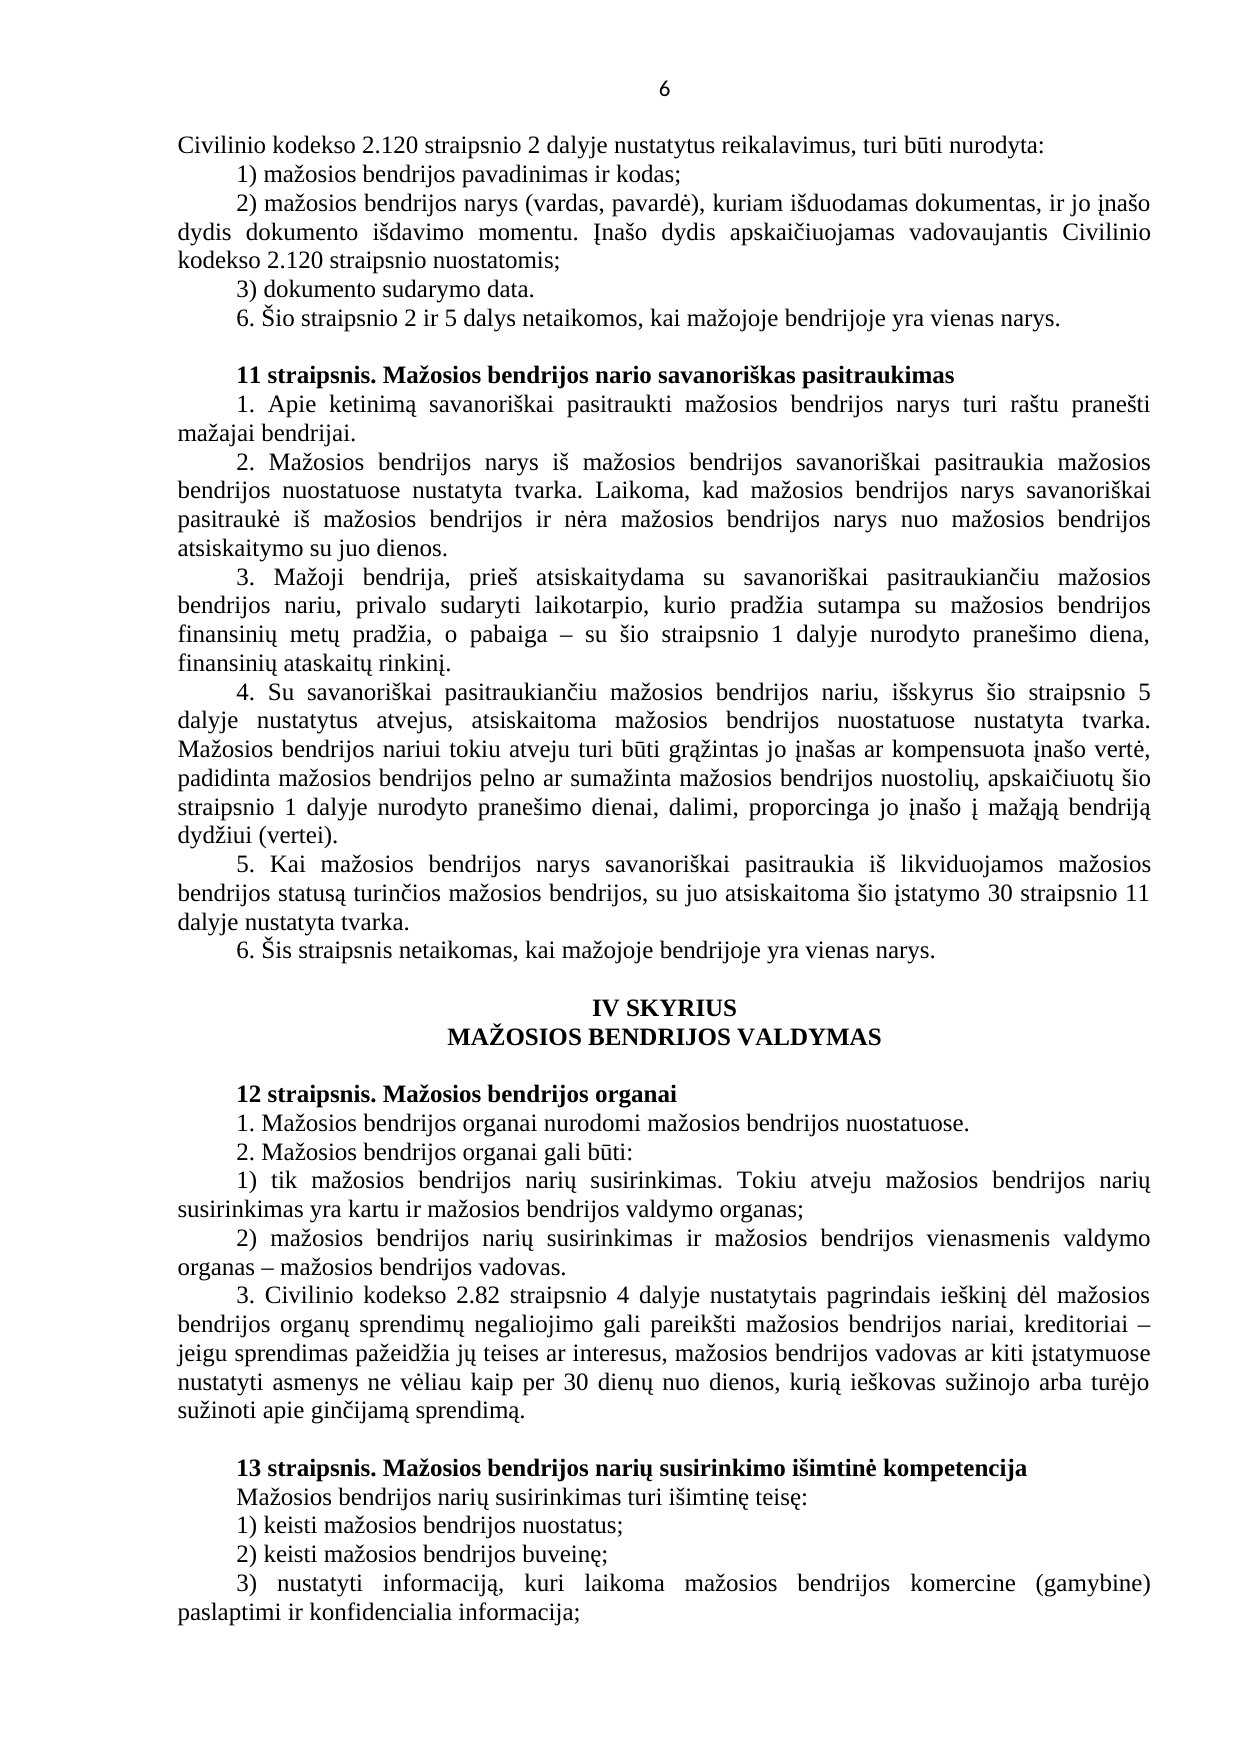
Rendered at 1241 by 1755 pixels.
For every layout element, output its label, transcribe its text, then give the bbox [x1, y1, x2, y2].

text 5. Kai mažosios bendrijos narys savanoriškai pasitraukia iš likviduojamos mažosios bendrijos statusą turinčios mažosios bendrijos, su juo atsiskaitoma šio įstatymo 30 straipsnio 11 dalyje nustatyta tvarka. [177, 849, 1152, 936]
text Mažosios bendrijos narių susirinkimas turi išimtinę teisę: [177, 1482, 1152, 1511]
text 1. Mažosios bendrijos organai nurodomi mažosios bendrijos nuostatuose. [177, 1108, 1152, 1137]
text 1) mažosios bendrijos pavadinimas ir kodas; [177, 159, 1152, 188]
text 3) dokumento sudarymo data. [177, 274, 1152, 303]
text 6. Šio straipsnio 2 ir 5 dalys netaikomos, kai mažojoje bendrijoje yra vienas narys. [177, 303, 1152, 332]
text 3. Mažoji bendrija, prieš atsiskaitydama su savanoriškai pasitraukiančiu mažosios bendrijos nariu, privalo sudaryti laikotarpio, kurio pradžia sutampa su mažosios bendrijos finansinių metų pradžia, o pabaiga – su šio straipsnio 1 dalyje nurodyto pranešimo diena, finansinių ataskaitų rinkinį. [177, 562, 1152, 677]
text 11 straipsnis. Mažosios bendrijos nario savanoriškas pasitraukimas [177, 361, 1152, 389]
text 1) keisti mažosios bendrijos nuostatus; [177, 1511, 1152, 1539]
text 3. Civilinio kodekso 2.82 straipsnio 4 dalyje nustatytais pagrindais ieškinį dėl mažosios bendrijos organų sprendimų negaliojimo gali pareikšti mažosios bendrijos nariai, kreditoriai – jeigu sprendimas pažeidžia jų teises ar interesus, mažosios bendrijos vadovas ar kiti įstatymuose nustatyti asmenys ne vėliau kaip per 30 dienų nuo dienos, kurią ieškovas sužinojo arba turėjo sužinoti apie ginčijamą sprendimą. [177, 1281, 1152, 1424]
text Civilinio kodekso 2.120 straipsnio 2 dalyje nustatytus reikalavimus, turi būti nurodyta: [177, 131, 1152, 159]
text 1) tik mažosios bendrijos narių susirinkimas. Tokiu atveju mažosios bendrijos narių susirinkimas yra kartu ir mažosios bendrijos valdymo organas; [177, 1166, 1152, 1223]
text 2. Mažosios bendrijos organai gali būti: [177, 1137, 1152, 1166]
text 13 straipsnis. Mažosios bendrijos narių susirinkimo išimtinė kompetencija [177, 1453, 1152, 1482]
text 2) mažosios bendrijos narių susirinkimas ir mažosios bendrijos vienasmenis valdymo organas – mažosios bendrijos vadovas. [177, 1223, 1152, 1281]
text 4. Su savanoriškai pasitraukiančiu mažosios bendrijos nariu, išskyrus šio straipsnio 5 dalyje nustatytus atvejus, atsiskaitoma mažosios bendrijos nuostatuose nustatyta tvarka. Mažosios bendrijos nariui tokiu atveju turi būti grąžintas jo įnašas ar kompensuota įnašo vertė, padidinta mažosios bendrijos pelno ar sumažinta mažosios bendrijos nuostolių, apskaičiuotų šio straipsnio 1 dalyje nurodyto pranešimo dienai, dalimi, proporcinga jo įnašo į mažąją bendriją dydžiui (vertei). [177, 677, 1152, 849]
text 2) keisti mažosios bendrijos buveinę; [177, 1539, 1152, 1568]
text IV SKYRIUS [177, 993, 1152, 1022]
text 2. Mažosios bendrijos narys iš mažosios bendrijos savanoriškai pasitraukia mažosios bendrijos nuostatuose nustatyta tvarka. Laikoma, kad mažosios bendrijos narys savanoriškai pasitraukė iš mažosios bendrijos ir nėra mažosios bendrijos narys nuo mažosios bendrijos atsiskaitymo su juo dienos. [177, 447, 1152, 562]
text 12 straipsnis. Mažosios bendrijos organai [177, 1079, 1152, 1108]
text 3) nustatyti informaciją, kuri laikoma mažosios bendrijos komercine (gamybine) paslaptimi ir konfidencialia informacija; [177, 1568, 1152, 1626]
text 1. Apie ketinimą savanoriškai pasitraukti mažosios bendrijos narys turi raštu pranešti mažajai bendrijai. [177, 389, 1152, 447]
text 2) mažosios bendrijos narys (vardas, pavardė), kuriam išduodamas dokumentas, ir jo įnašo dydis dokumento išdavimo momentu. Įnašo dydis apskaičiuojamas vadovaujantis Civilinio kodekso 2.120 straipsnio nuostatomis; [177, 188, 1152, 274]
text MAŽOSIOS BENDRIJOS VALDYMAS [177, 1022, 1152, 1051]
text 6. Šis straipsnis netaikomas, kai mažojoje bendrijoje yra vienas narys. [177, 936, 1152, 964]
